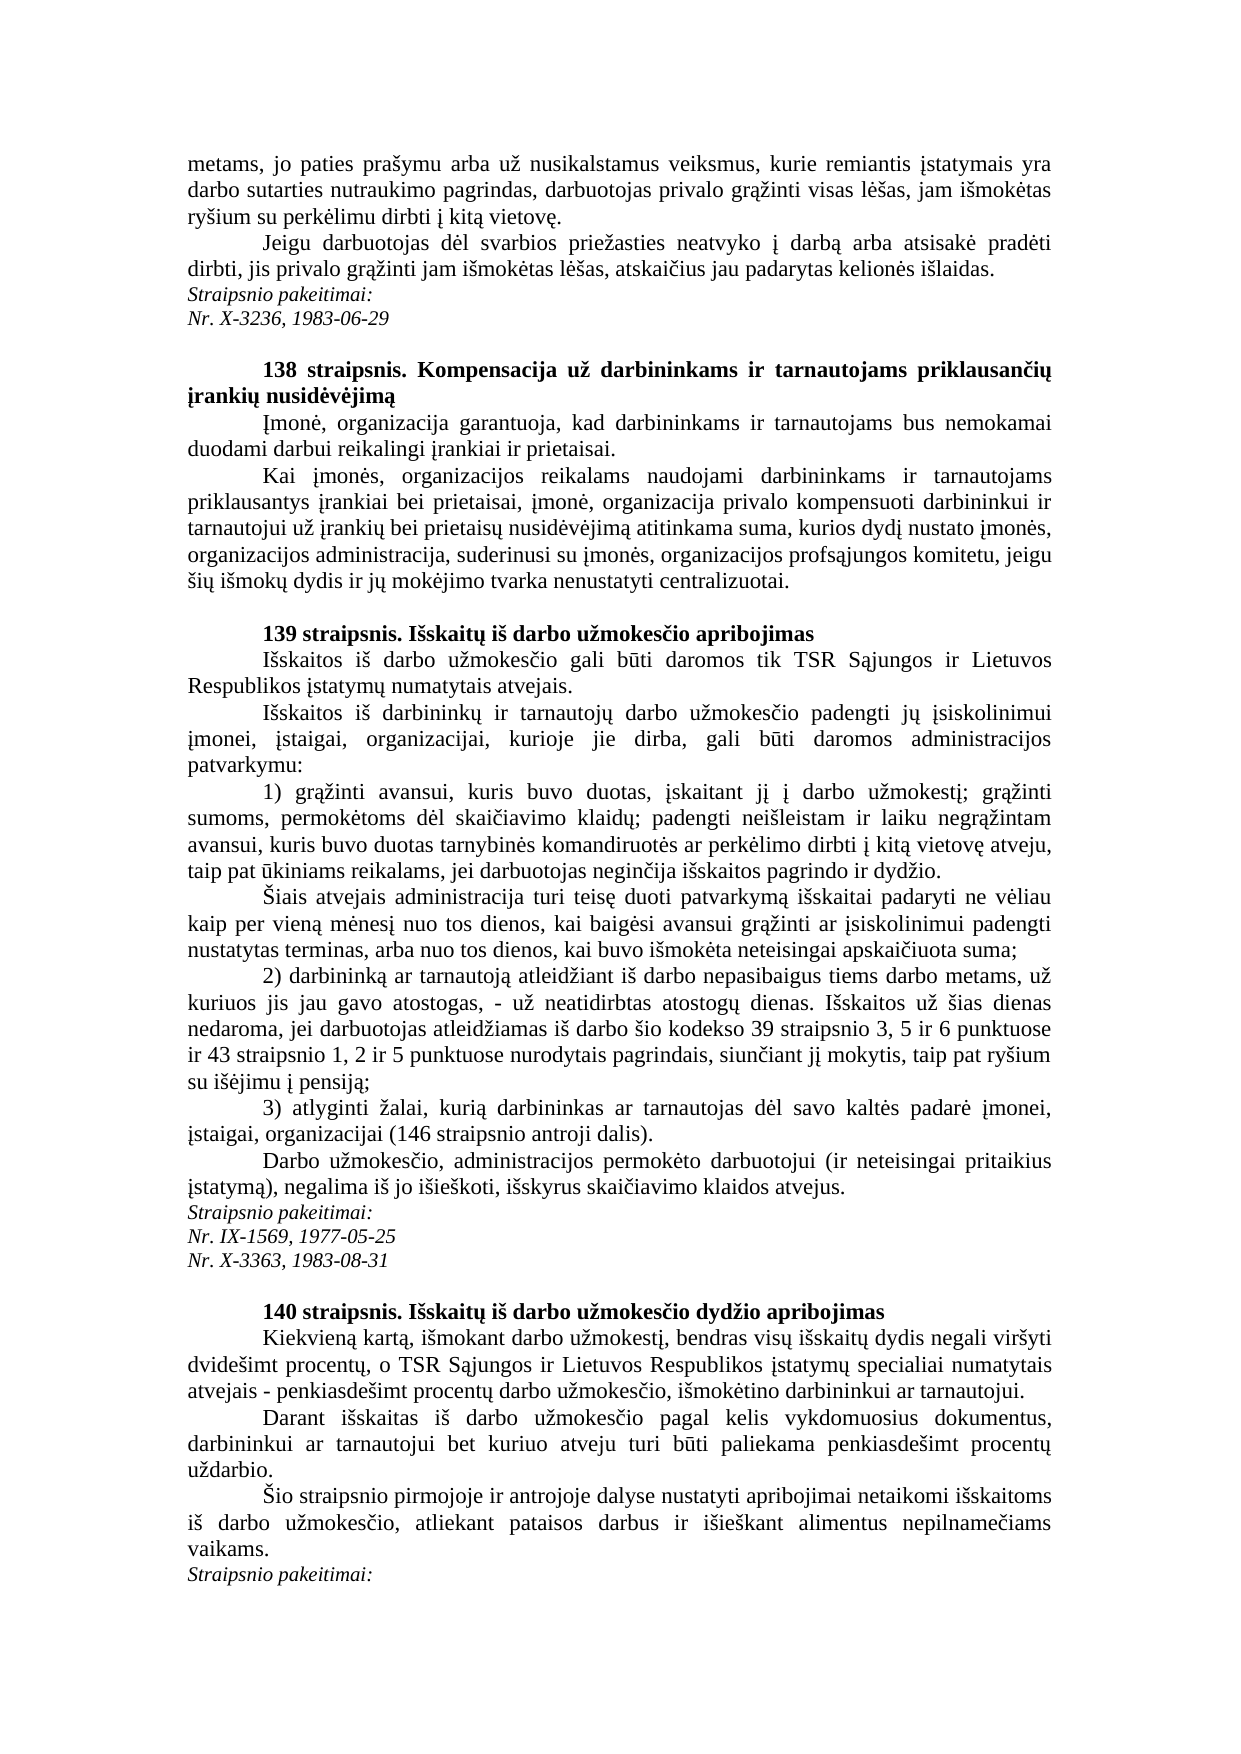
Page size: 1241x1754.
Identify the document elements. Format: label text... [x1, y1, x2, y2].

text Jeigu darbuotojas dėl svarbios priežasties neatvyko į darbą arba atsisakė pradėti dirbti, jis privalo grąžinti jam išmokėtas lėšas, atskaičius jau padarytas kelionės išlaidas. [187, 229, 1053, 282]
subtitle Nr. X-3363, 1983-08-31 [187, 1248, 1053, 1272]
text Išskaitos iš darbininkų ir tarnautojų darbo užmokesčio padengti jų įsiskolinimui įmonei, įstaigai, organizacijai, kurioje jie dirba, gali būti daromos administracijos patvarkymu: [187, 699, 1053, 778]
text Išskaitos iš darbo užmokesčio gali būti daromos tik TSR Sąjungos ir Lietuvos Respublikos įstatymų numatytais atvejais. [187, 646, 1053, 699]
text Kai įmonės, organizacijos reikalams naudojami darbininkams ir tarnautojams priklausantys įrankiai bei prietaisai, įmonė, organizacija privalo kompensuoti darbininkui ir tarnautojui už įrankių bei prietaisų nusidėvėjimą atitinkama suma, kurios dydį nustato įmonės, organizacijos administracija, suderinusi su įmonės, organizacijos profsąjungos komitetu, jeigu šių išmokų dydis ir jų mokėjimo tvarka nenustatyti centralizuotai. [187, 462, 1053, 593]
text Straipsnio pakeitimai: [187, 1199, 1053, 1224]
text 1) grąžinti avansui, kuris buvo duotas, įskaitant jį į darbo užmokestį; grąžinti sumoms, permokėtoms dėl skaičiavimo klaidų; padengti neišleistam ir laiku negrąžintam avansui, kuris buvo duotas tarnybinės komandiruotės ar perkėlimo dirbti į kitą vietovę atveju, taip pat ūkiniams reikalams, jei darbuotojas neginčija išskaitos pagrindo ir dydžio. [187, 778, 1053, 883]
text 139 straipsnis. Išskaitų iš darbo užmokesčio apribojimas [187, 620, 1053, 646]
text Nr. X-3236, 1983-06-29 [187, 306, 1053, 330]
text 140 straipsnis. Išskaitų iš darbo užmokesčio dydžio apribojimas [187, 1298, 1053, 1324]
text metams, jo paties prašymu arba už nusikalstamus veiksmus, kurie remiantis įstatymais yra darbo sutarties nutraukimo pagrindas, darbuotojas privalo grąžinti visas lėšas, jam išmokėtas ryšium su perkėlimu dirbti į kitą vietovę. [187, 150, 1053, 229]
text Kiekvieną kartą, išmokant darbo užmokestį, bendras visų išskaitų dydis negali viršyti dvidešimt procentų, o TSR Sąjungos ir Lietuvos Respublikos įstatymų specialiai numatytais atvejais - penkiasdešimt procentų darbo užmokesčio, išmokėtino darbininkui ar tarnautojui. [187, 1324, 1053, 1403]
text 138 straipsnis. Kompensacija už darbininkams ir tarnautojams priklausančių įrankių nusidėvėjimą [187, 356, 1053, 409]
text Darbo užmokesčio, administracijos permokėto darbuotojui (ir neteisingai pritaikius įstatymą), negalima iš jo išieškoti, išskyrus skaičiavimo klaidos atvejus. [187, 1147, 1053, 1199]
text Įmonė, organizacija garantuoja, kad darbininkams ir tarnautojams bus nemokamai duodami darbui reikalingi įrankiai ir prietaisai. [187, 409, 1053, 462]
text Straipsnio pakeitimai: [187, 282, 1053, 306]
text Straipsnio pakeitimai: [187, 1562, 1053, 1586]
text Nr. IX-1569, 1977-05-25 [187, 1224, 1053, 1248]
text 2) darbininką ar tarnautoją atleidžiant iš darbo nepasibaigus tiems darbo metams, už kuriuos jis jau gavo atostogas, - už neatidirbtas atostogų dienas. Išskaitos už šias dienas nedaroma, jei darbuotojas atleidžiamas iš darbo šio kodekso 39 straipsnio 3, 5 ir 6 punktuose ir 43 straipsnio 1, 2 ir 5 punktuose nurodytais pagrindais, siunčiant jį mokytis, taip pat ryšium su išėjimu į pensiją; [187, 962, 1053, 1094]
text 3) atlyginti žalai, kurią darbininkas ar tarnautojas dėl savo kaltės padarė įmonei, įstaigai, organizacijai (146 straipsnio antroji dalis). [187, 1094, 1053, 1147]
text Šio straipsnio pirmojoje ir antrojoje dalyse nustatyti apribojimai netaikomi išskaitoms iš darbo užmokesčio, atliekant pataisos darbus ir išieškant alimentus nepilnamečiams vaikams. [187, 1483, 1053, 1562]
text Darant išskaitas iš darbo užmokesčio pagal kelis vykdomuosius dokumentus, darbininkui ar tarnautojui bet kuriuo atveju turi būti paliekama penkiasdešimt procentų uždarbio. [187, 1403, 1053, 1483]
text Šiais atvejais administracija turi teisę duoti patvarkymą išskaitai padaryti ne vėliau kaip per vieną mėnesį nuo tos dienos, kai baigėsi avansui grąžinti ar įsiskolinimui padengti nustatytas terminas, arba nuo tos dienos, kai buvo išmokėta neteisingai apskaičiuota suma; [187, 883, 1053, 962]
